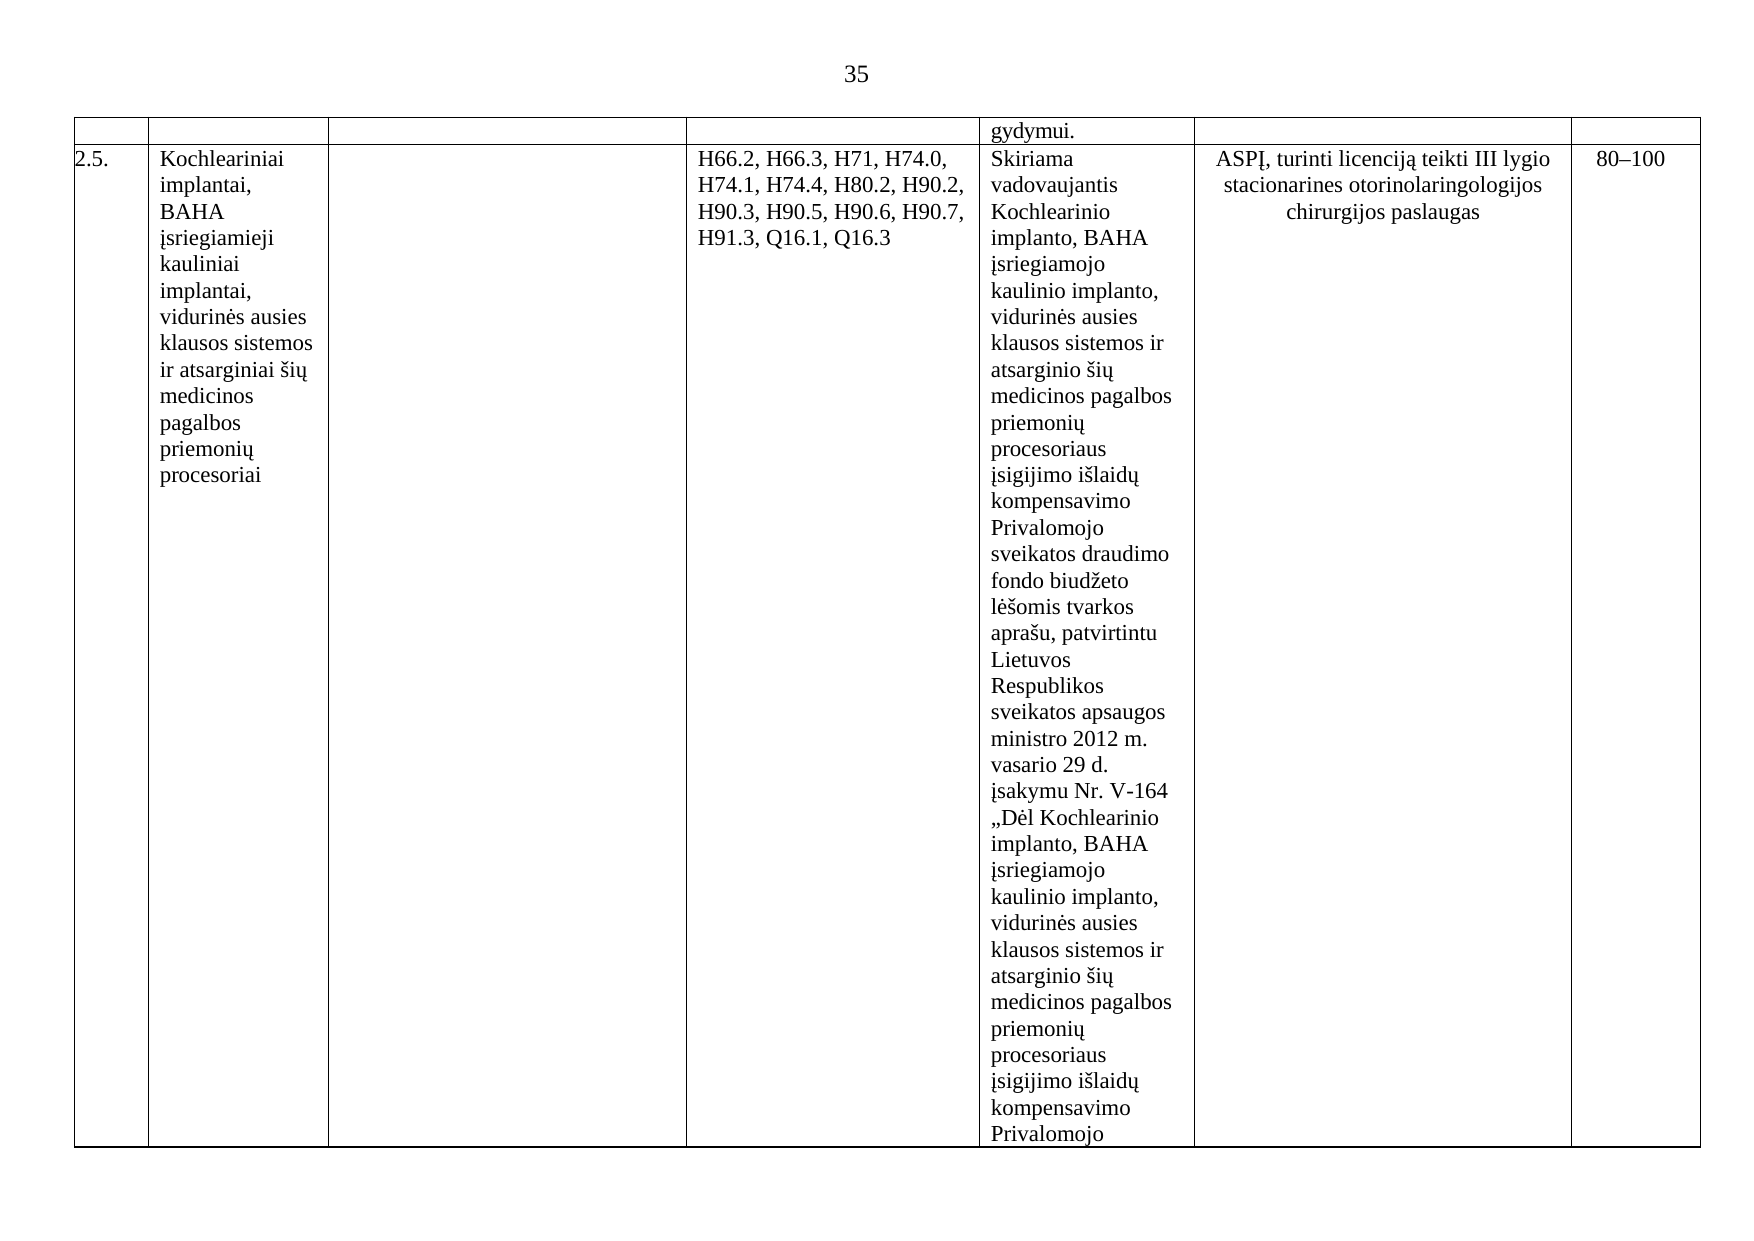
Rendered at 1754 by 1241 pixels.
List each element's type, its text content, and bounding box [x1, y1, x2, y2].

table_cell 2.5. [75, 145, 148, 1146]
table_cell gydymui. [980, 118, 1194, 144]
table_cell [1572, 118, 1700, 144]
table_cell Skiriama vadovaujantis Kochlearinio implanto, BAHA įsriegiamojo kaulinio implanto, vidurinės ausies klausos sistemos ir atsarginio šių medicinos pagalbos priemonių procesoriaus įsigijimo išlaidų kompensavimo Privalomojo sveikatos draudimo fondo biudžeto lėšomis tvarkos aprašu, patvirtintu Lietuvos Respublikos sveikatos apsaugos ministro 2012 m. vasario 29 d. įsakymu Nr. V-164 „Dėl Kochlearinio implanto, BAHA įsriegiamojo kaulinio implanto, vidurinės ausies klausos sistemos ir atsarginio šių medicinos pagalbos priemonių procesoriaus įsigijimo išlaidų kompensavimo Privalomojo [980, 145, 1194, 1146]
table_cell [149, 118, 328, 144]
table_cell ASPĮ, turinti licenciją teikti III lygio stacionarines otorinolaringologijos chirurgijos paslaugas [1195, 145, 1571, 1146]
table_cell [1195, 118, 1571, 144]
table_cell [329, 118, 686, 144]
table_cell 80–100 [1572, 145, 1700, 1146]
table_cell [687, 118, 979, 144]
table_cell [329, 145, 686, 1146]
table_cell Kochleariniai implantai, BAHA įsriegiamieji kauliniai implantai, vidurinės ausies klausos sistemos ir atsarginiai šių medicinos pagalbos priemonių procesoriai [149, 145, 328, 1146]
table_cell H66.2, H66.3, H71, H74.0, H74.1, H74.4, H80.2, H90.2, H90.3, H90.5, H90.6, H90.7, H91.3, Q16.1, Q16.3 [687, 145, 979, 1146]
table_cell [75, 118, 148, 144]
